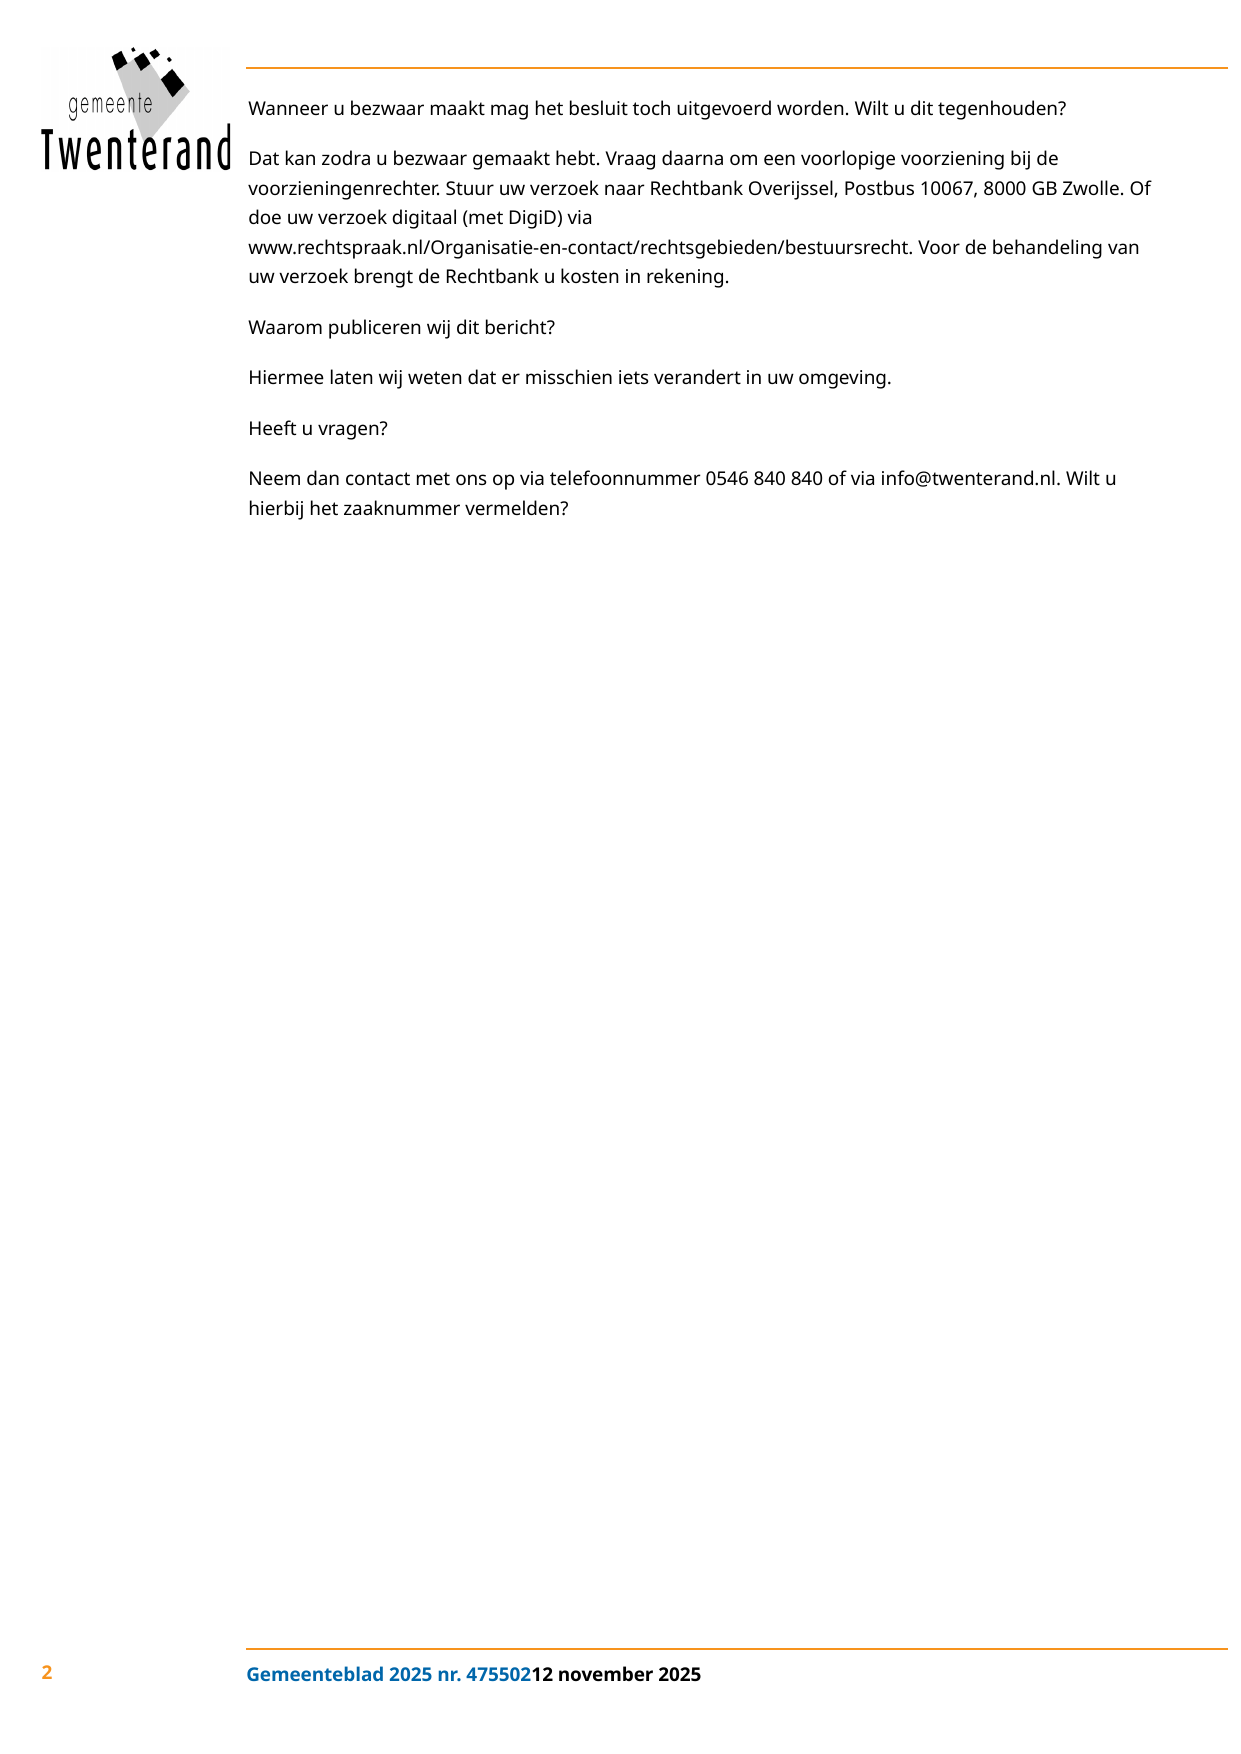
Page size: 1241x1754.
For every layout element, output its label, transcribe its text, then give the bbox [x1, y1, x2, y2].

text Dat kan zodra u bezwaar gemaakt hebt. Vraag daarna om een voorlopige voorziening bij de voorzieningenrechter. Stuur uw verzoek naar Rechtbank Overijssel, Postbus 10067, 8000 GB Zwolle. Of doe uw verzoek digitaal (met DigiD) via www.rechtspraak.nl/Organisatie-en-contact/rechtsgebieden/bestuursrecht. Voor de behandeling van uw verzoek brengt de Rechtbank u kosten in rekening. [248, 145, 1152, 289]
text Hiermee laten wij weten dat er misschien iets verandert in uw omgeving. [248, 364, 1152, 390]
text Waarom publiceren wij dit bericht? [248, 314, 1152, 340]
picture [41, 47, 231, 172]
text Wanneer u bezwaar maakt mag het besluit toch uitgevoerd worden. Wilt u dit tegenhouden? [248, 95, 1152, 121]
text Heeft u vragen? [248, 415, 1152, 441]
text Neem dan contact met ons op via telefoonnummer 0546 840 840 of via info@twenterand.nl. Wilt u hierbij het zaaknummer vermelden? [248, 465, 1152, 521]
